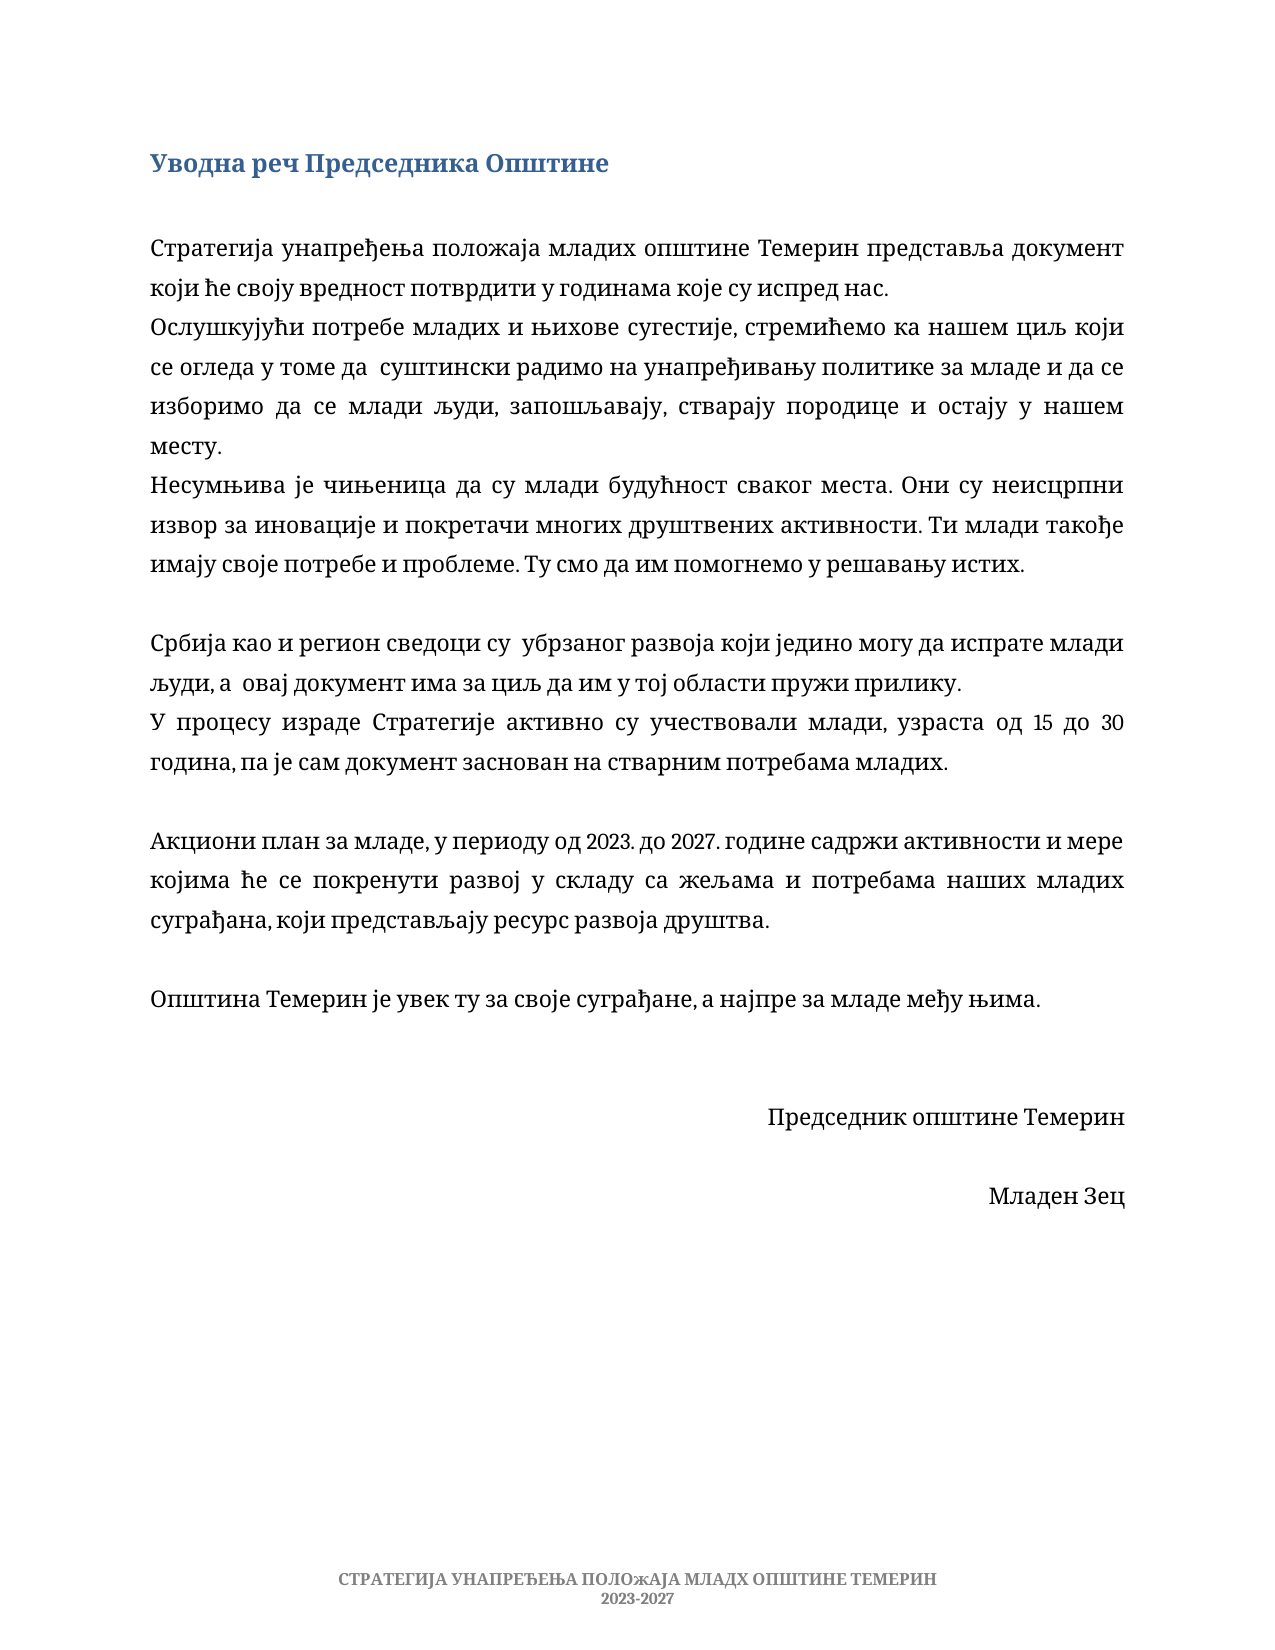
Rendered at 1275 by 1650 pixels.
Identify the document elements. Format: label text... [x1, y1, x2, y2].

text Несумњива је чињеница да су млади будућност сваког места. Они су неисцрпни извор за иновације и покретачи многих друштвених активности. Ти млади такође имају своје потребе и проблеме. Ту смо да им помогнемо у решавању истих. [150, 473, 1125, 578]
subtitle Уводна реч Председника Општине [150, 150, 1125, 179]
text Општина Темерин је увек ту за своје суграђане, а најпре за младе међу њима. [150, 986, 1125, 1013]
text Председник општине Темерин Младен Зец [150, 1105, 1125, 1210]
text Акциони план за младе, у периоду од 2023. до 2027. године садржи активности и мере којима ће се покренути развој у складу са жељама и потребама наших младих суграђана, који представљају ресурс развоја друштва. [150, 828, 1125, 934]
text Ослушкујући потребе младих и њихове сугестије, стремићемо ка нашем циљ који се огледа у томе да суштински радимо на унапређивању политике за младе и да се изборимо да се млади људи, запошљавају, стварају породице и остају у нашем месту. [150, 315, 1125, 460]
text Србија као и регион сведоци су убрзаног развоја који једино могу да испрате млади људи, а овај документ има за циљ да им у тој области пружи прилику. [150, 631, 1125, 697]
text Стратегија унапређења положаја младих општине Темерин представља документ који ће своју вредност потврдити у годинама које су испред нас. [150, 236, 1125, 302]
text У процесу израде Стратегије активно су учествовали млади, узраста од 15 до 30 година, па је сам документ заснован на стварним потребама младих. [150, 710, 1125, 776]
